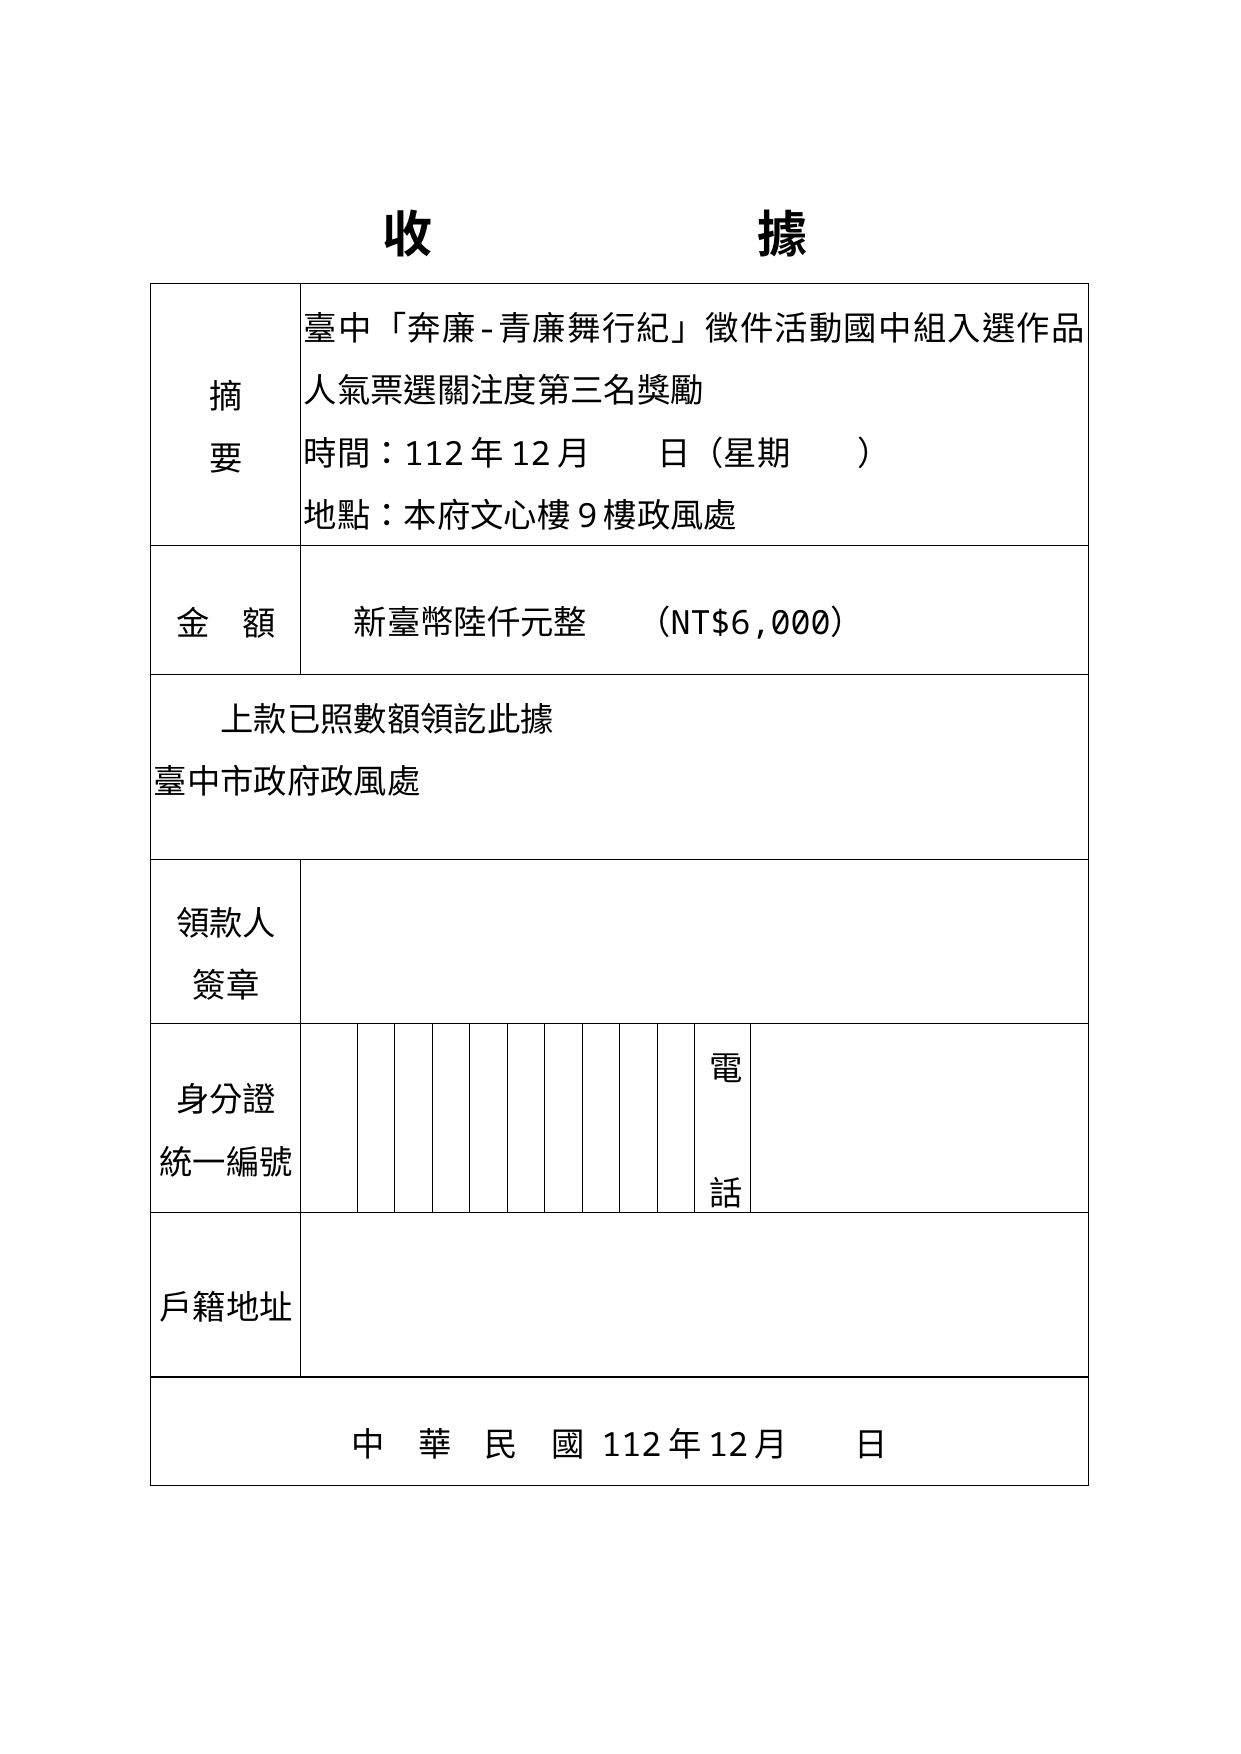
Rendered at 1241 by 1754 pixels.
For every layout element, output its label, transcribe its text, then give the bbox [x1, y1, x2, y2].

table_cell [583, 1024, 619, 1212]
table_cell [470, 1024, 507, 1212]
table_cell 領款人 簽章 [151, 860, 300, 1023]
table_cell 上款已照數額領訖此據 臺中市政府政風處 [151, 675, 1088, 859]
table_cell [301, 1024, 357, 1212]
table_cell 身分證 統一編號 [151, 1024, 300, 1212]
table_cell [395, 1024, 432, 1212]
table_header 臺中「奔廉-青廉舞行紀」徵件活動國中組入選作品人氣票選關注度第三名獎勵 時間：112年12月 日（星期 ） 地點：本府文心樓9樓政風處 [301, 284, 1088, 545]
text 收 據 [187, 158, 1053, 283]
table_cell 新臺幣陸仟元整 （NT$6,000） [301, 546, 1088, 674]
table_header 摘 要 [151, 284, 300, 545]
table_cell 中 華 民 國 112年12月 日 [151, 1378, 1088, 1485]
table_cell [620, 1024, 657, 1212]
table_cell [301, 860, 1088, 1023]
table_cell [301, 1213, 1088, 1376]
table_cell [433, 1024, 469, 1212]
table_cell [508, 1024, 544, 1212]
table_cell [358, 1024, 394, 1212]
table_cell 金 額 [151, 546, 300, 674]
table_cell [545, 1024, 582, 1212]
table_cell 電 話 [695, 1024, 750, 1212]
table_cell [751, 1024, 1088, 1212]
table_cell 戶籍地址 [151, 1213, 300, 1376]
table_cell [658, 1024, 694, 1212]
